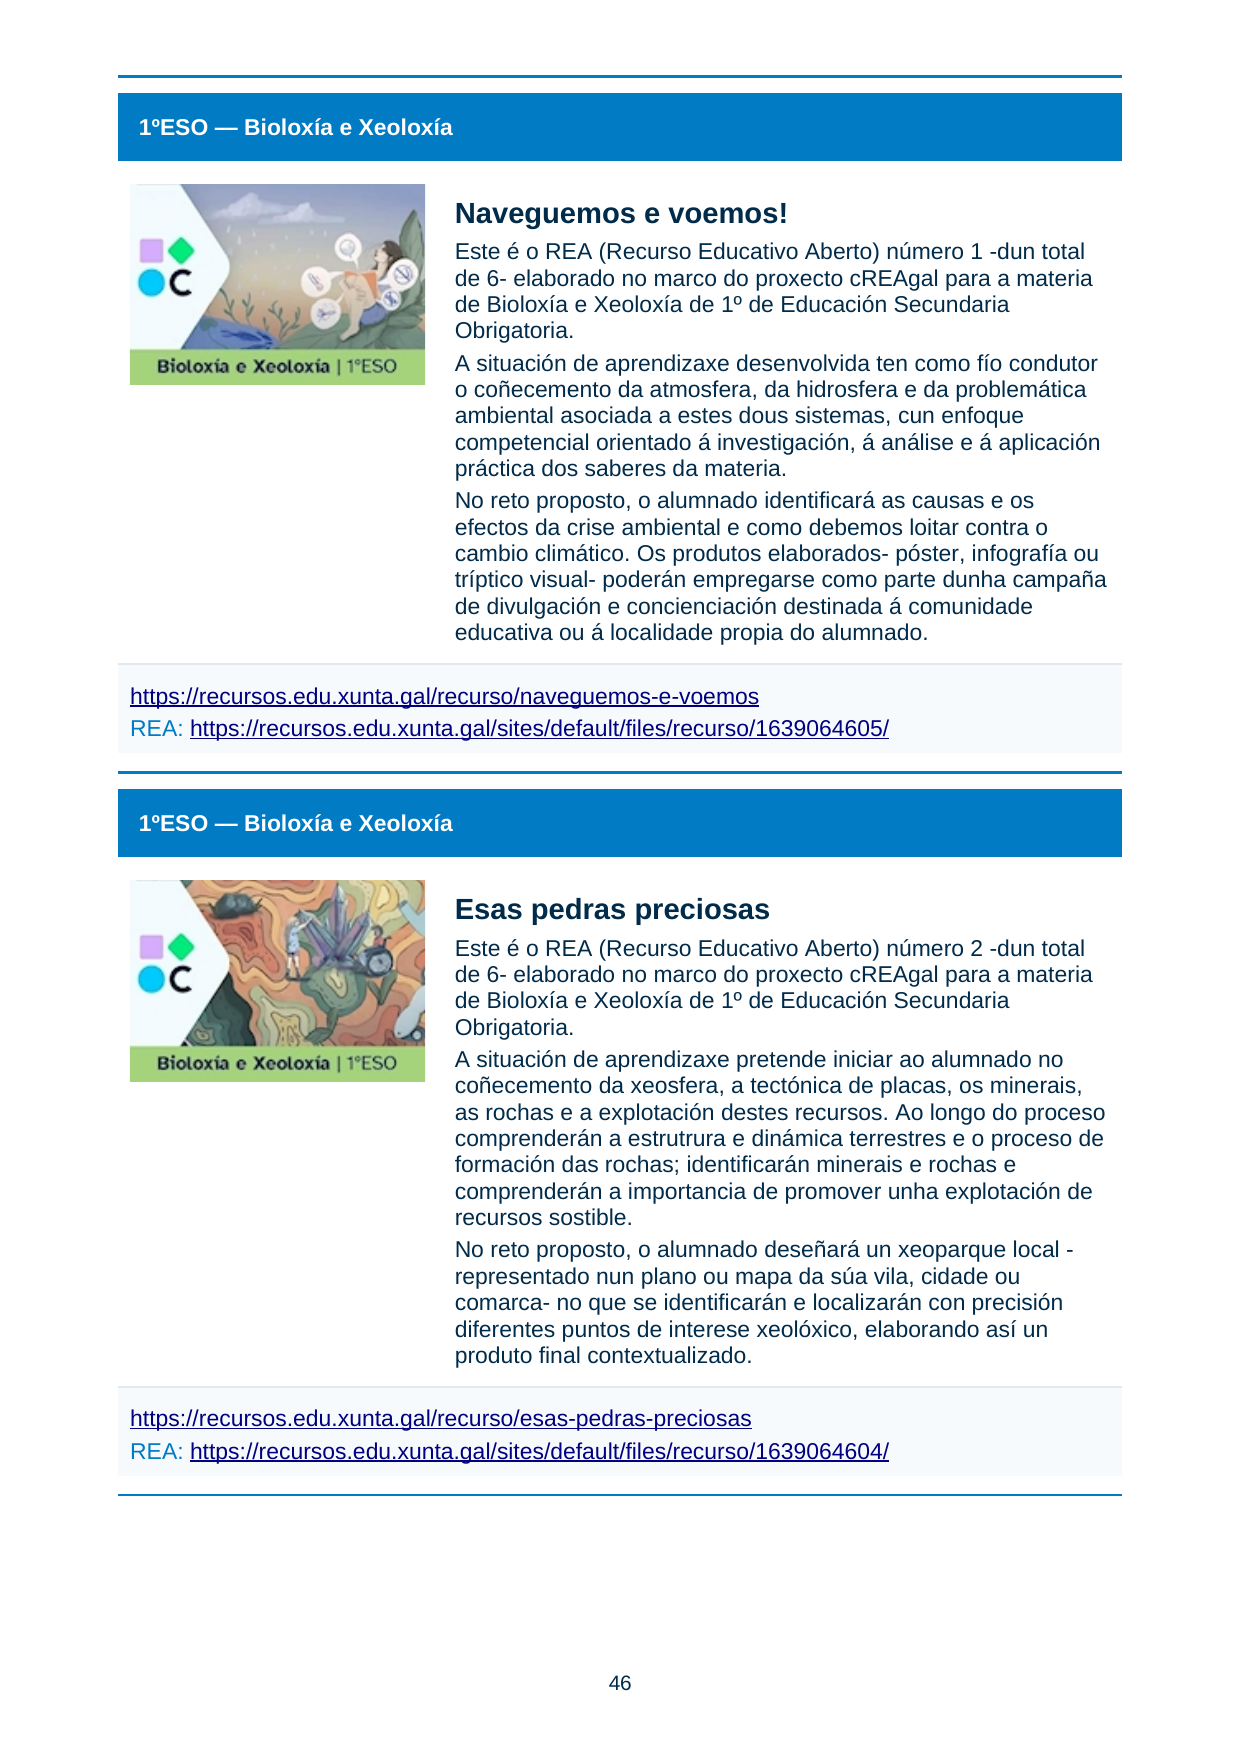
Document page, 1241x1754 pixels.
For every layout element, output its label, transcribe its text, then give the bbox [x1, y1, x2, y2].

table_header 1ºESO — Bioloxía e Xeoloxía [118, 93, 1122, 161]
table_cell https://recursos.edu.xunta.gal/recurso/esas-pedras-preciosas REA: https://recursos.edu.xunta.gal/sites/default/files/recurso/1639064604/ [118, 1388, 1122, 1476]
picture [129, 880, 426, 1082]
table_header Naveguemos e voemos! Este é o REA (Recurso Educativo Aberto) número 1 -dun total de 6- elaborado no marco do proxecto cREAgal para a materia de Bioloxía e Xeoloxía de 1º de Educación Secundaria Obrigatoria. A situación de aprendizaxe desenvolvida ten como fío condutor o coñecemento da atmosfera, da hidrosfera e da problemática ambiental asociada a estes dous sistemas, cun enfoque competencial orientado á investigación, á análise e á aplicación práctica dos saberes da materia. No reto proposto, o alumnado identificará as causas e os efectos da crise ambiental e como debemos loitar contra o cambio climático. Os produtos elaborados- póster, infografía ou tríptico visual- poderán empregarse como parte dunha campaña de divulgación e concienciación destinada á comunidade educativa ou á localidade propia do alumnado. [443, 173, 1122, 663]
table_header [118, 173, 443, 663]
table_header 1ºESO — Bioloxía e Xeoloxía [118, 789, 1122, 857]
table_header [118, 869, 443, 1386]
table_header Esas pedras preciosas Este é o REA (Recurso Educativo Aberto) número 2 -dun total de 6- elaborado no marco do proxecto cREAgal para a materia de Bioloxía e Xeoloxía de 1º de Educación Secundaria Obrigatoria. A situación de aprendizaxe pretende iniciar ao alumnado no coñecemento da xeosfera, a tectónica de placas, os minerais, as rochas e a explotación destes recursos. Ao longo do proceso comprenderán a estrutrura e dinámica terrestres e o proceso de formación das rochas; identificarán minerais e rochas e comprenderán a importancia de promover unha explotación de recursos sostible. No reto proposto, o alumnado deseñará un xeoparque local -representado nun plano ou mapa da súa vila, cidade ou comarca- no que se identificarán e localizarán con precisión diferentes puntos de interese xeolóxico, elaborando así un produto final contextualizado. [443, 869, 1122, 1386]
table_cell https://recursos.edu.xunta.gal/recurso/naveguemos-e-voemos REA: https://recursos.edu.xunta.gal/sites/default/files/recurso/1639064605/ [118, 665, 1122, 753]
picture [129, 184, 426, 385]
